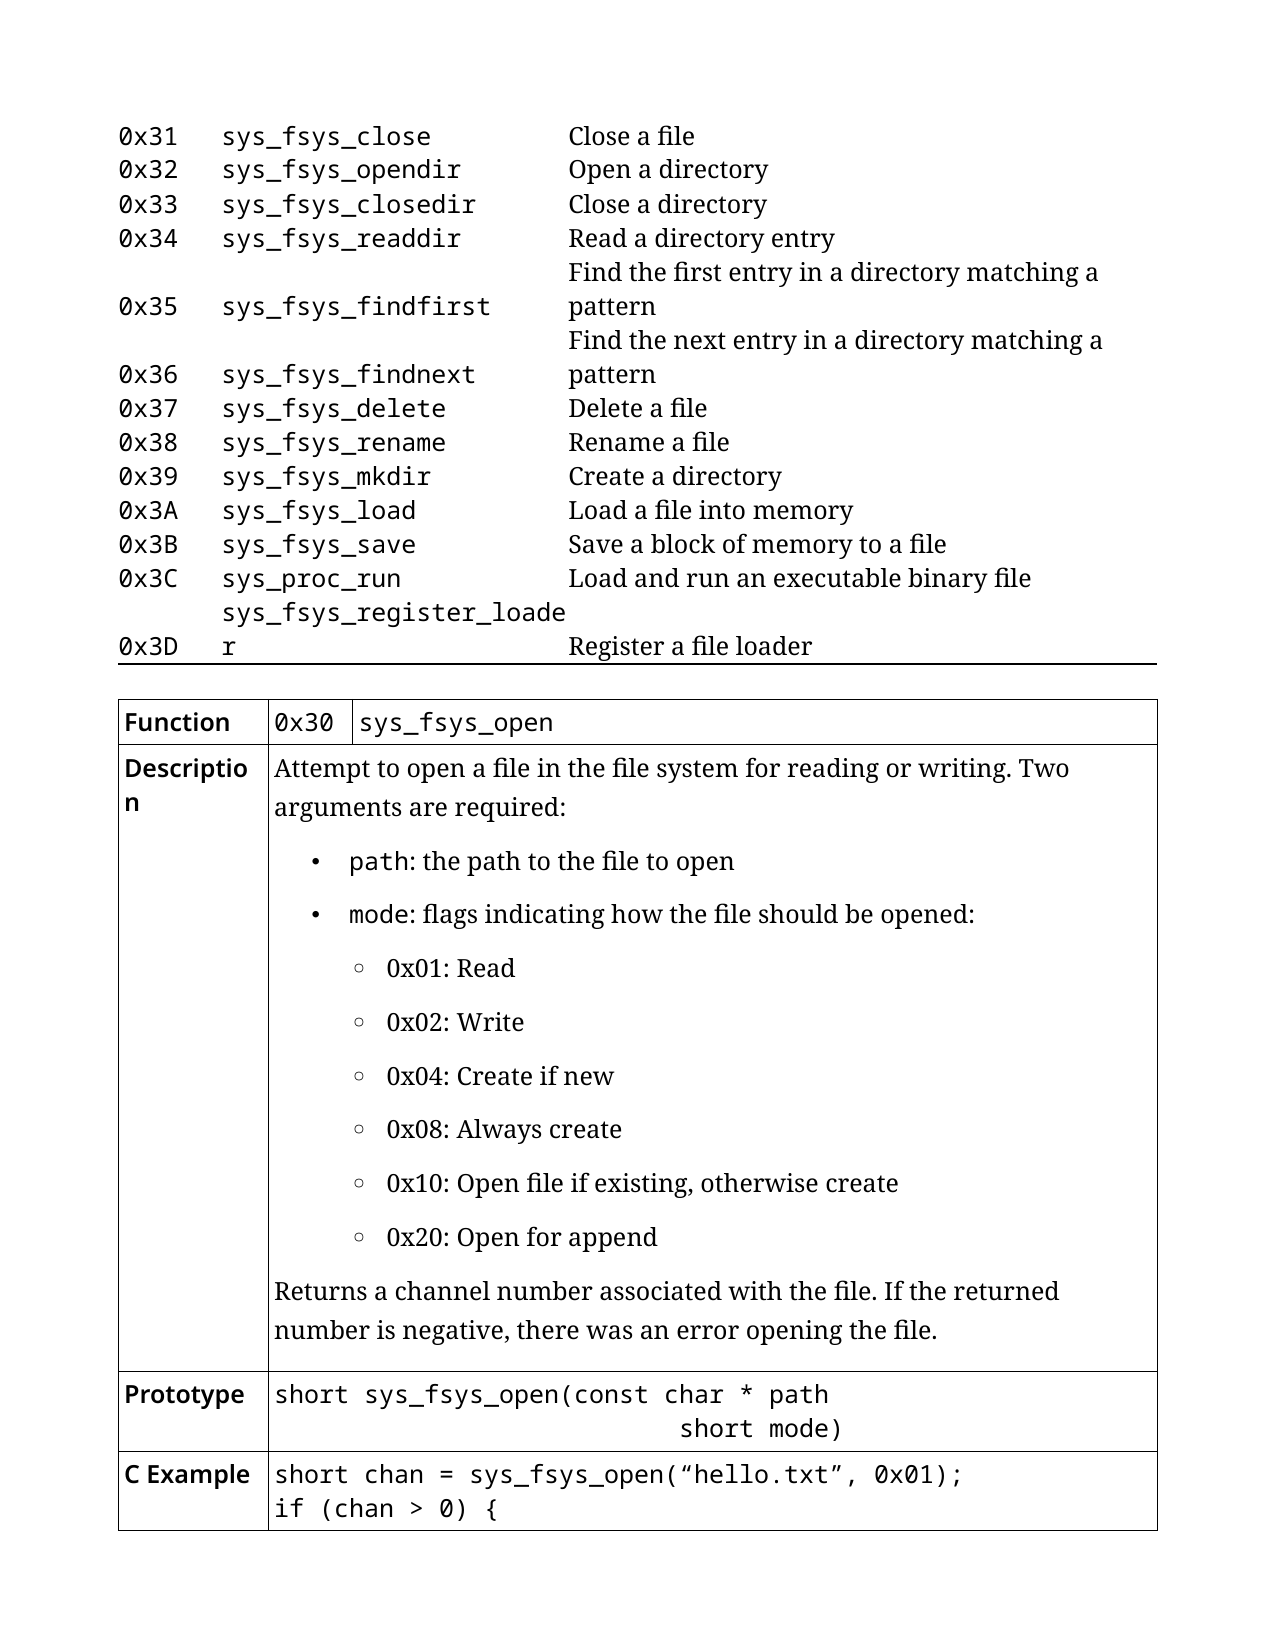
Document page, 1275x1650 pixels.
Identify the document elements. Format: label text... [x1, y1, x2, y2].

table_cell Find the first entry in a directory matching a pattern [568, 254, 1157, 322]
table_cell Save a block of memory to a file [568, 527, 1157, 561]
table_cell sys_fsys_findfirst [221, 254, 568, 322]
table_cell Close a file [568, 118, 1157, 152]
table_cell sys_fsys_mkdir [221, 459, 568, 493]
table_header sys_fsys_open [353, 700, 1157, 744]
table_cell 0x37 [118, 391, 221, 425]
table_cell Find the next entry in a directory matching a pattern [568, 323, 1157, 391]
table_cell 0x32 [118, 152, 221, 186]
table_cell C Example [119, 1452, 268, 1530]
table_cell sys_fsys_rename [221, 425, 568, 459]
table_cell sys_fsys_close [221, 118, 568, 152]
table_cell sys_fsys_findnext [221, 323, 568, 391]
table_cell Load and run an executable binary file [568, 561, 1157, 595]
table_cell 0x3B [118, 527, 221, 561]
table_cell 0x38 [118, 425, 221, 459]
table_cell Open a directory [568, 152, 1157, 186]
table_cell sys_fsys_closedir [221, 186, 568, 220]
table_cell sys_proc_run [221, 561, 568, 595]
table_cell 0x31 [118, 118, 221, 152]
table_cell short sys_fsys_open(const char * path short mode) [269, 1372, 1157, 1451]
table_cell sys_fsys_save [221, 527, 568, 561]
table_cell sys_fsys_opendir [221, 152, 568, 186]
table_cell 0x39 [118, 459, 221, 493]
table_header 0x30 [269, 700, 352, 744]
table_cell 0x3D [118, 595, 221, 663]
table_cell Description [119, 745, 268, 1371]
table_cell sys_fsys_load [221, 493, 568, 527]
table_cell Create a directory [568, 459, 1157, 493]
table_cell sys_fsys_readdir [221, 220, 568, 254]
table_header Function [119, 700, 268, 744]
table_cell Register a file loader [568, 595, 1157, 663]
table_cell sys_fsys_register_loader [221, 595, 568, 663]
table_cell short chan = sys_fsys_open(“hello.txt”, 0x01); if (chan > 0) { [269, 1452, 1157, 1530]
table_cell 0x3C [118, 561, 221, 595]
table_cell Delete a file [568, 391, 1157, 425]
table_cell sys_fsys_delete [221, 391, 568, 425]
table_cell Close a directory [568, 186, 1157, 220]
table_cell 0x3A [118, 493, 221, 527]
table_cell Load a file into memory [568, 493, 1157, 527]
table_cell 0x35 [118, 254, 221, 322]
table_cell 0x33 [118, 186, 221, 220]
table_cell Read a directory entry [568, 220, 1157, 254]
table_cell Prototype [119, 1372, 268, 1451]
table_cell Attempt to open a file in the file system for reading or writing. Two arguments are required: path: the path to the file to open mode: flags indicating how the file should be opened: 0x01: Read 0x02: Write 0x04: Create if new 0x08: Always create 0x10: Open file if existing, otherwise create 0x20: Open for append Returns a channel number associated with the file. If the returned number is negative, there was an error opening the file. [269, 745, 1157, 1371]
table_cell 0x36 [118, 323, 221, 391]
table_cell 0x34 [118, 220, 221, 254]
table_cell Rename a file [568, 425, 1157, 459]
